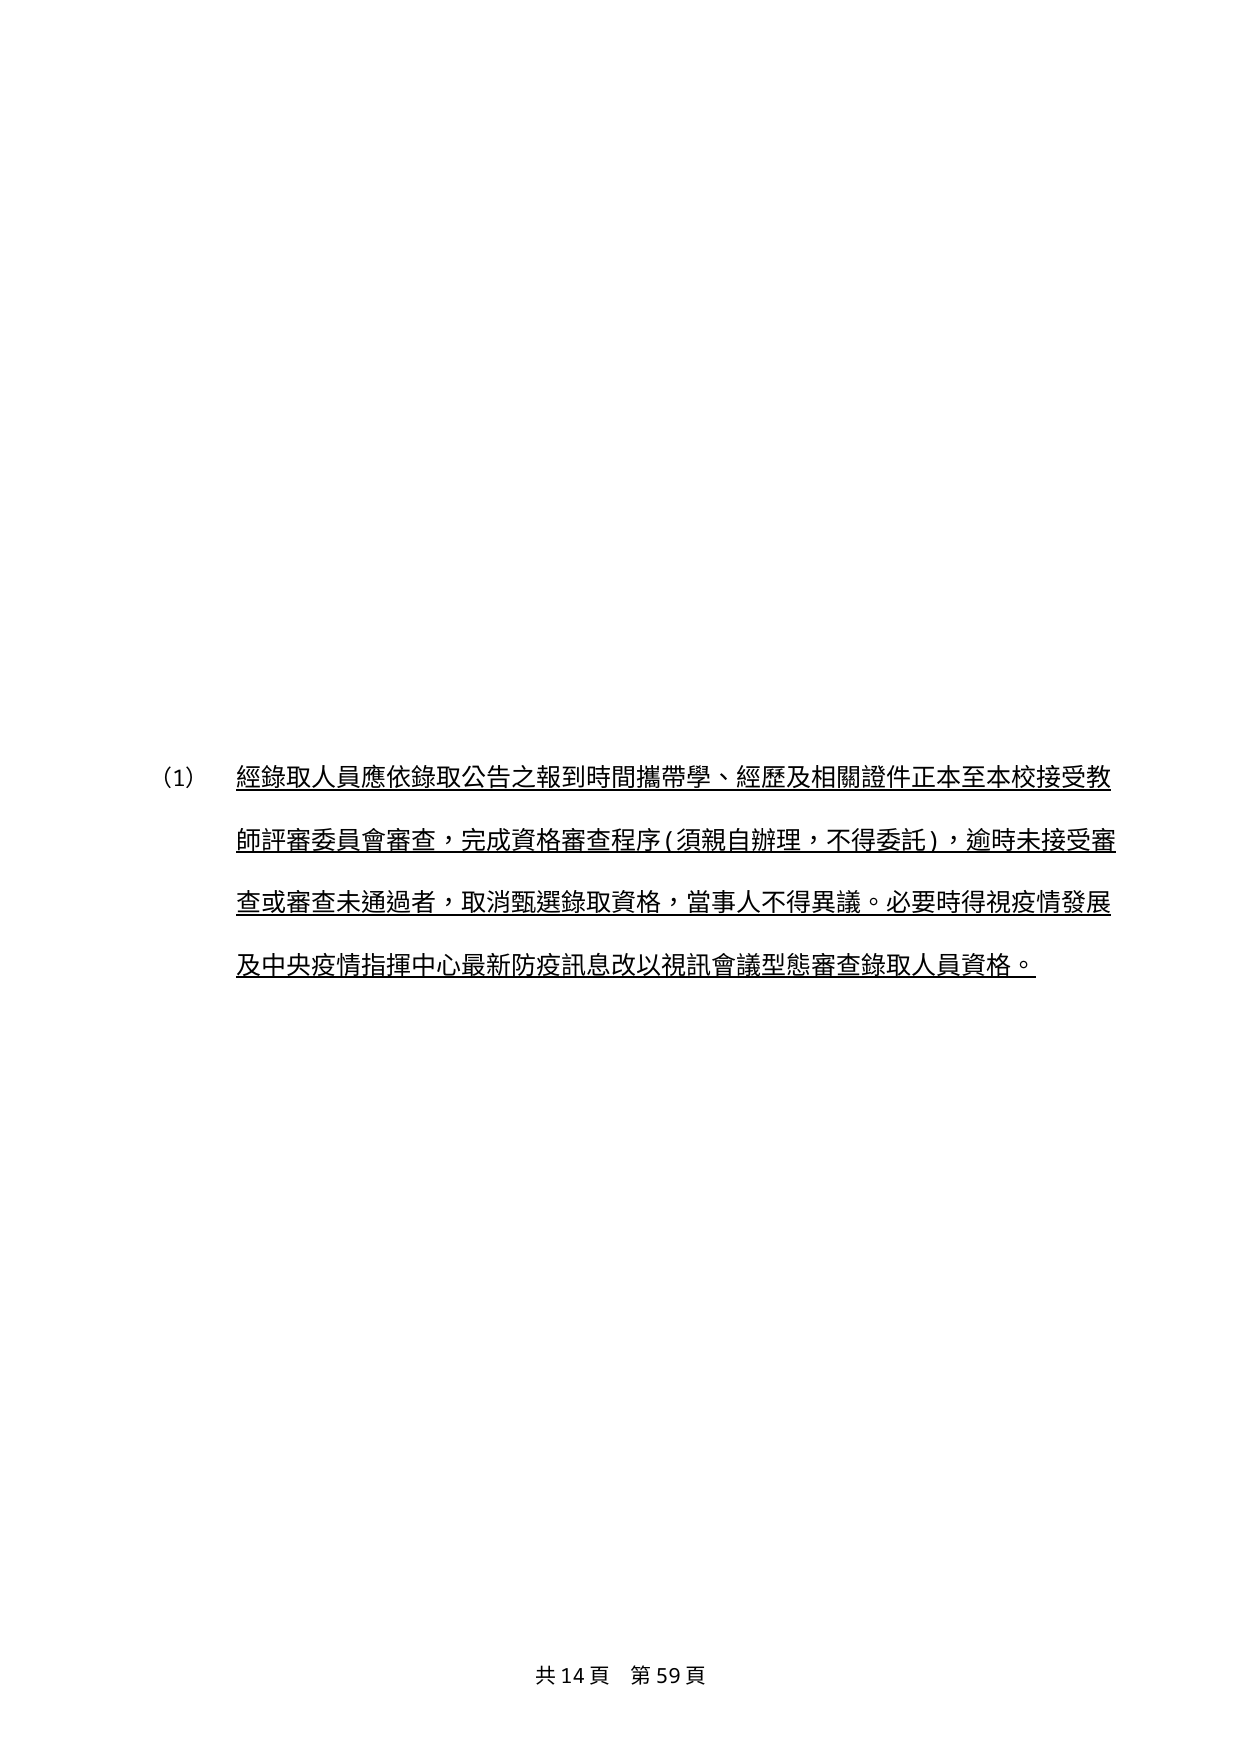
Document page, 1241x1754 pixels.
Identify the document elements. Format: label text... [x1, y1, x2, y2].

list 經錄取人員應依錄取公告之報到時間攜帶學、經歷及相關證件正本至本校接受教師評審委員會審查，完成資格審查程序(須親自辦理，不得委託)，逾時未接受審查或審查未通過者，取消甄選錄取資格，當事人不得異議。必要時得視疫情發展及中央疫情指揮中心最新防疫訊息改以視訊會議型態審查錄取人員資格。 [149, 734, 1122, 984]
